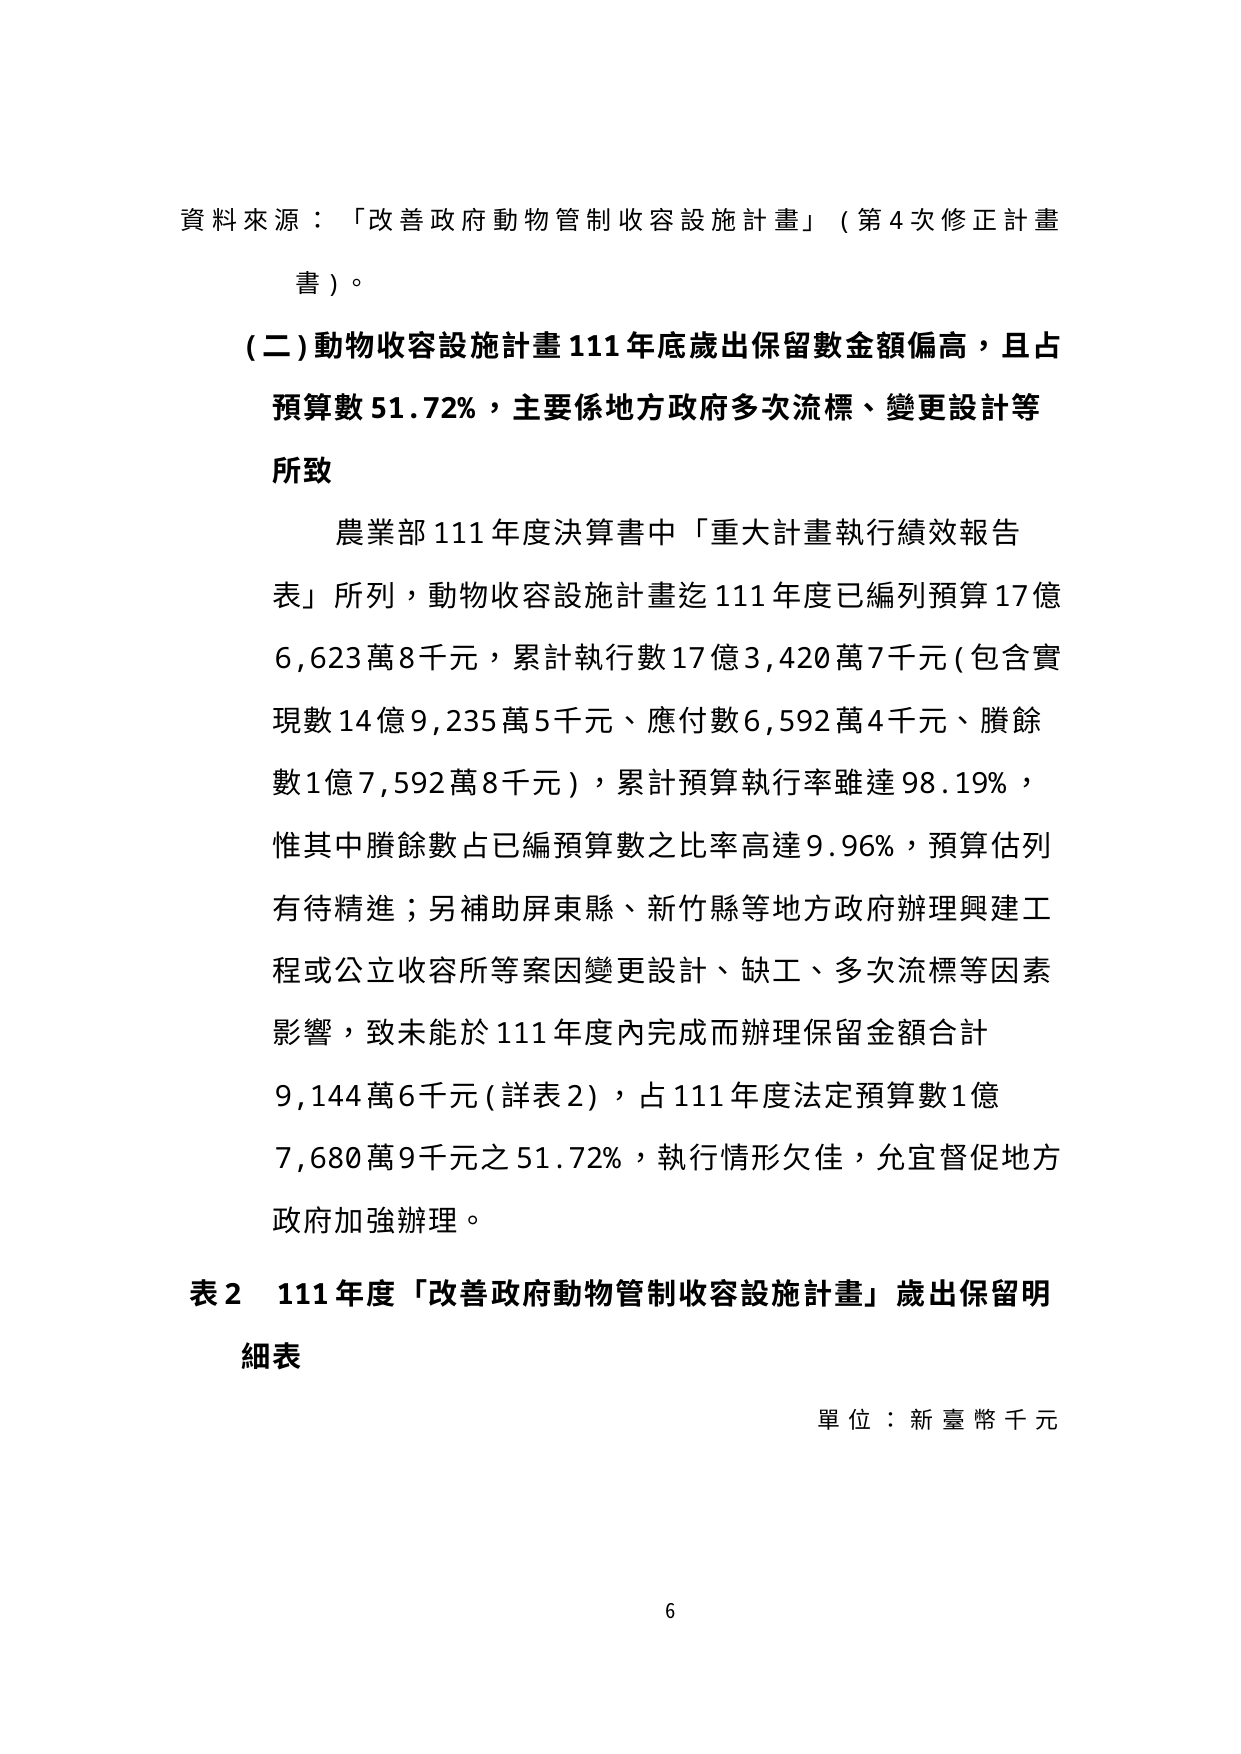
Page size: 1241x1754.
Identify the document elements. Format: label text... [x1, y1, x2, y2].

text 資料來源：「改善政府動物管制收容設施計畫」(第4次修正計畫書)。 [164, 177, 1078, 302]
text (二)動物收容設施計畫111年底歲出保留數金額偏高，且占預算數51.72%，主要係地方政府多次流標、變更設計等所致 [236, 302, 1063, 490]
text 農業部111年度決算書中「重大計畫執行績效報告表」所列，動物收容設施計畫迄111年度已編列預算17億6,623萬8千元，累計執行數17億3,420萬7千元(包含實現數14億9,235萬5千元、應付數6,592萬4千元、賸餘數1億7,592萬8千元)，累計預算執行率雖達98.19%，惟其中賸餘數占已編預算數之比率高達9.96%，預算估列有待精進；另補助屏東縣、新竹縣等地方政府辦理興建工程或公立收容所等案因變更設計、缺工、多次流標等因素影響，致未能於111年度內完成而辦理保留金額合計9,144萬6千元(詳表2)，占111年度法定預算數1億7,680萬9千元之51.72%，執行情形欠佳，允宜督促地方政府加強辦理。 [266, 490, 1063, 1240]
text 表2 111年度「改善政府動物管制收容設施計畫」歲出保留明細表 [178, 1250, 1063, 1375]
text 單位：新臺幣千元 [178, 1375, 1063, 1438]
